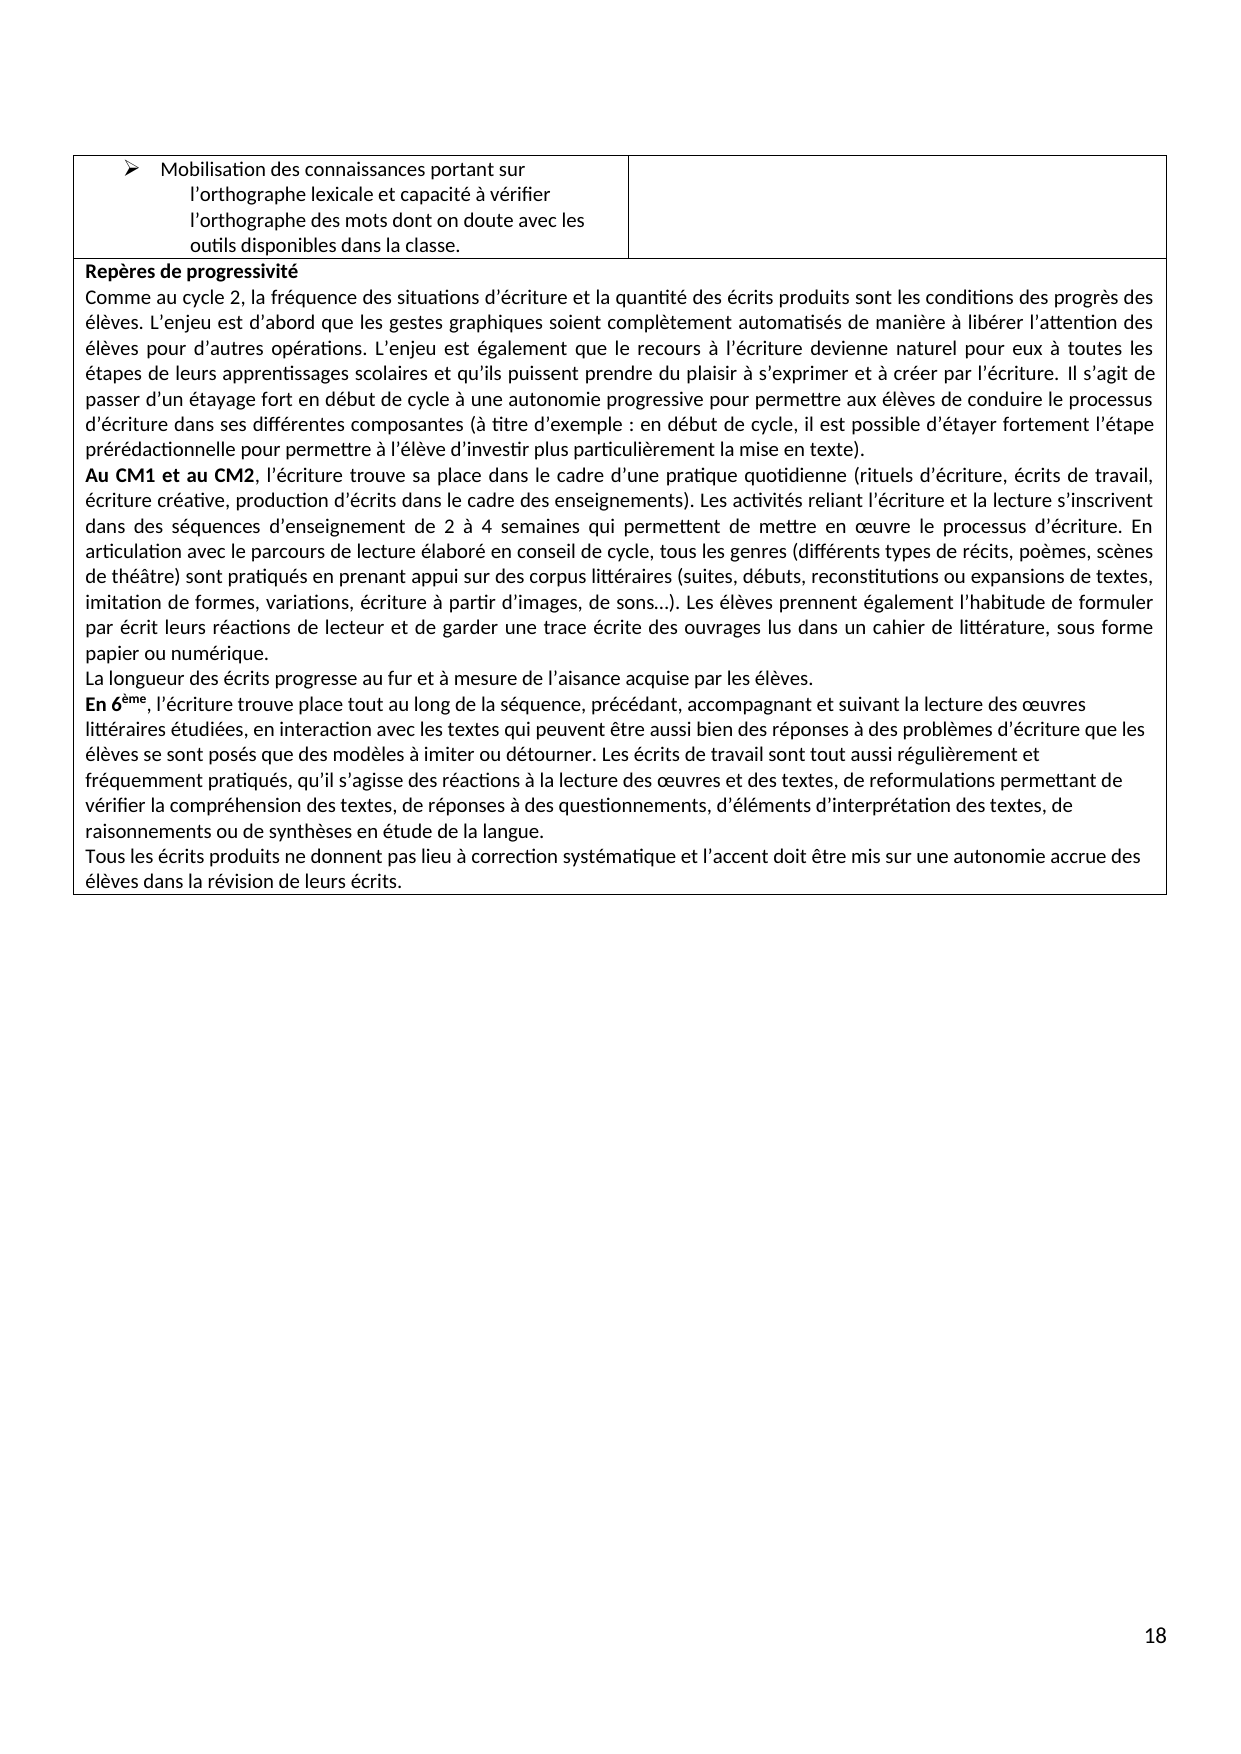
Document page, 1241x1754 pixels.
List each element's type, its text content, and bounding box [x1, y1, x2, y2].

table_cell Repères de progressivité Comme au cycle 2, la fréquence des situations d’écriture et la quantité des écrits produits sont les conditions des progrès des élèves. L’enjeu est d’abord que les gestes graphiques soient complètement automatisés de manière à libérer l’attention des élèves pour d’autres opérations. L’enjeu est également que le recours à l’écriture devienne naturel pour eux à toutes les étapes de leurs apprentissages scolaires et qu’ils puissent prendre du plaisir à s’exprimer et à créer par l’écriture. Il s’agit de passer d’un étayage fort en début de cycle à une autonomie progressive pour permettre aux élèves de conduire le processus d’écriture dans ses différentes composantes (à titre d’exemple : en début de cycle, il est possible d’étayer fortement l’étape prérédactionnelle pour permettre à l’élève d’investir plus particulièrement la mise en texte). Au CM1 et au CM2, l’écriture trouve sa place dans le cadre d’une pratique quotidienne (rituels d’écriture, écrits de travail, écriture créative, production d’écrits dans le cadre des enseignements). Les activités reliant l’écriture et la lecture s’inscrivent dans des séquences d’enseignement de 2 à 4 semaines qui permettent de mettre en œuvre le processus d’écriture. En articulation avec le parcours de lecture élaboré en conseil de cycle, tous les genres (différents types de récits, poèmes, scènes de théâtre) sont pratiqués en prenant appui sur des corpus littéraires (suites, débuts, reconstitutions ou expansions de textes, imitation de formes, variations, écriture à partir d’images, de sons…). Les élèves prennent également l’habitude de formuler par écrit leurs réactions de lecteur et de garder une trace écrite des ouvrages lus dans un cahier de littérature, sous forme papier ou numérique. La longueur des écrits progresse au fur et à mesure de l’aisance acquise par les élèves. En 6ème, l’écriture trouve place tout au long de la séquence, précédant, accompagnant et suivant la lecture des œuvres littéraires étudiées, en interaction avec les textes qui peuvent être aussi bien des réponses à des problèmes d’écriture que les élèves se sont posés que des modèles à imiter ou détourner. Les écrits de travail sont tout aussi régulièrement et fréquemment pratiqués, qu’il s’agisse des réactions à la lecture des œuvres et des textes, de reformulations permettant de vérifier la compréhension des textes, de réponses à des questionnements, d’éléments d’interprétation des textes, de raisonnements ou de synthèses en étude de la langue. Tous les écrits produits ne donnent pas lieu à correction systématique et l’accent doit être mis sur une autonomie accrue des élèves dans la révision de leurs écrits. [74, 259, 1166, 894]
table_cell [629, 156, 1166, 258]
table_cell Prendre en compte les normes de l’écrit pour formuler, transcrire et réviser En lien avec la lecture, prise de conscience des éléments qui assurent la cohérence du texte (connecteurs logiques, temporels, reprises anaphoriques, temps verbaux) pour repérer des dysfonctionnements. En lien avec la lecture et l’étude de la langue, mobilisation des connaissances portant sur la ponctuation (utilité, usage, participation au sens du texte) et sur la syntaxe (la phrase comme unité de sens). Prise en compte de la notion de paragraphe et des formes d’organisation du texte propres aux différents genres et types d’écrits. En lien avec l’étude de la langue, mobilisation des connaissances portant sur l’orthographe grammaticale : accord du verbe avec le sujet ; morphologie verbale en fonction des temps ; accord du déterminant et de l’adjectif avec le nom ; accord de l’attribut du sujet. Mobilisation des connaissances portant sur l’orthographe lexicale et capacité à vérifier l’orthographe des mots dont on doute avec les outils disponibles dans la classe. [74, 156, 628, 258]
